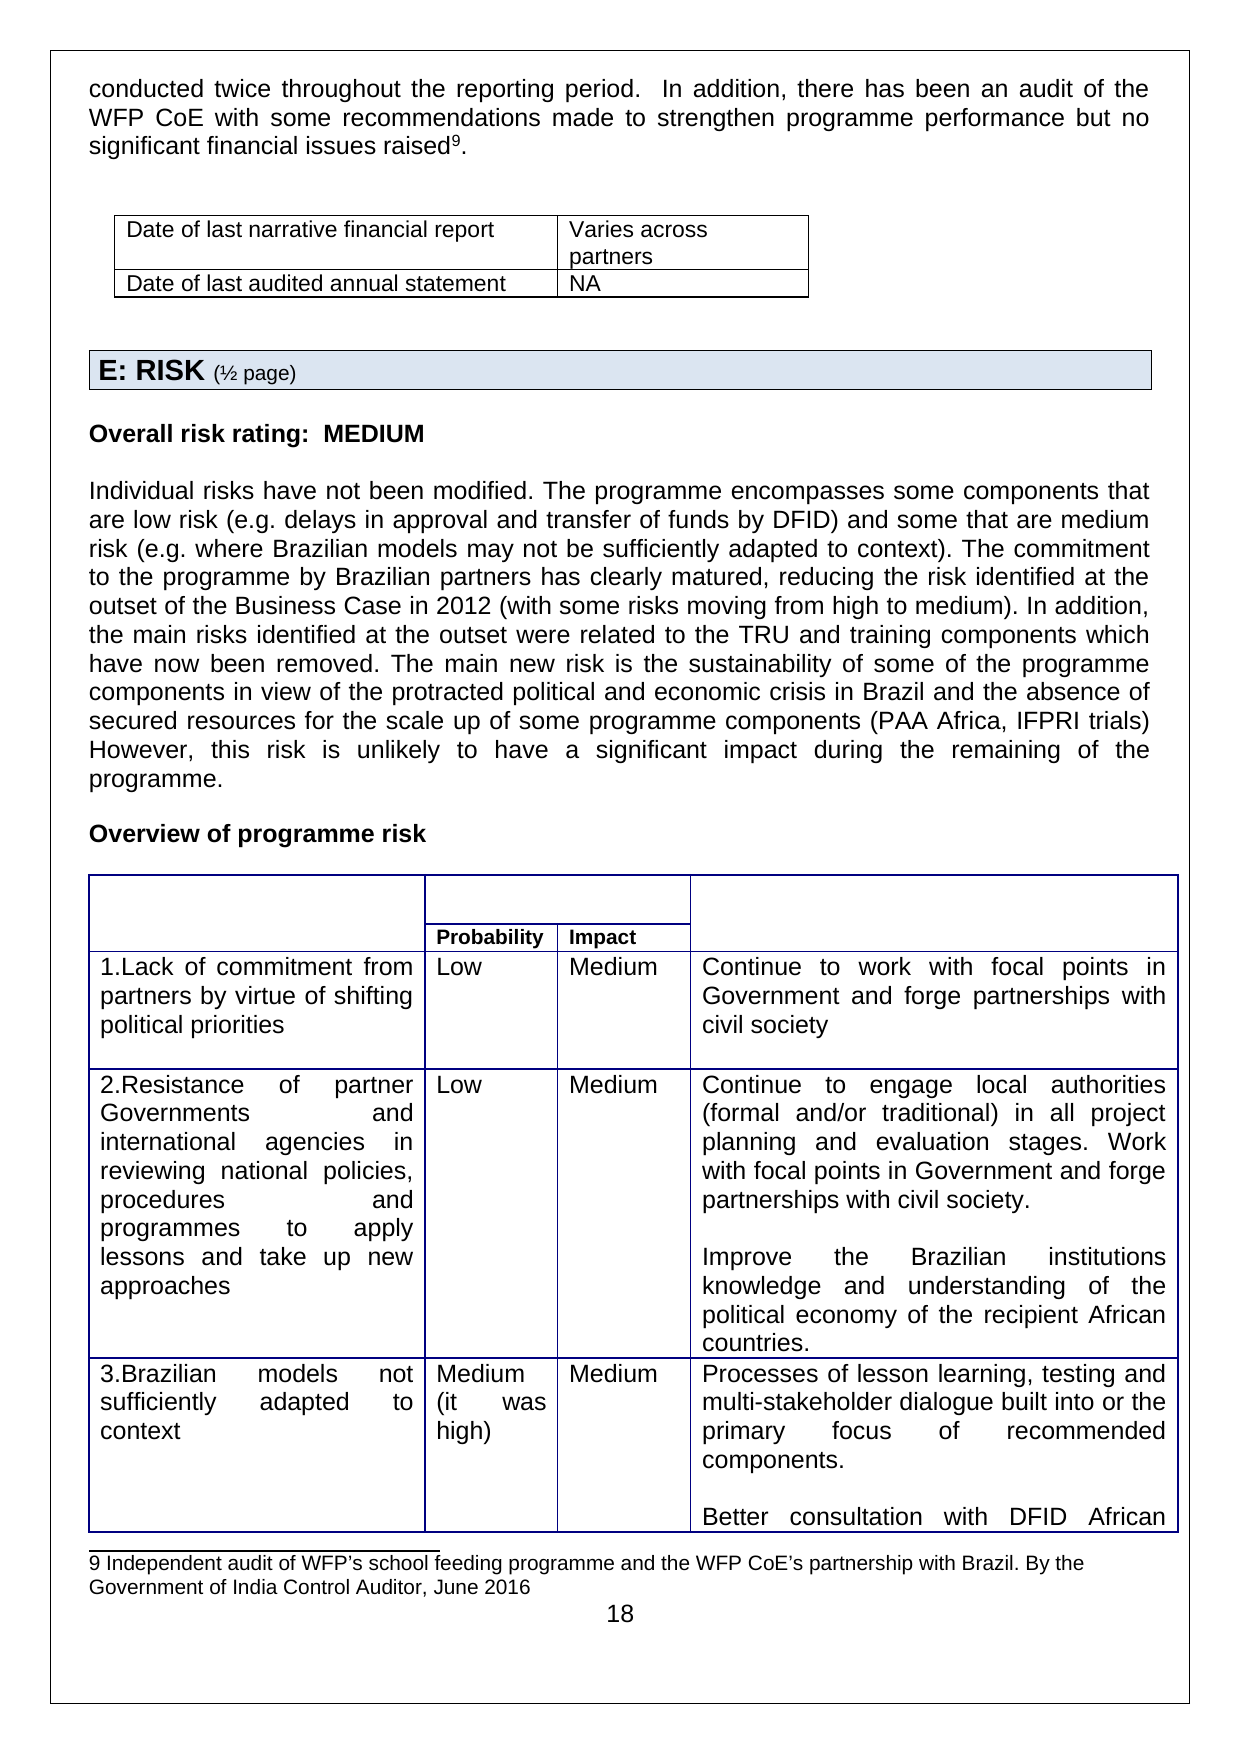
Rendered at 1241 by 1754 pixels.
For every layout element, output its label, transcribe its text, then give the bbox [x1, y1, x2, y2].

table_cell 1.Lack of commitment from partners by virtue of shifting political priorities [90, 952, 424, 1068]
text Overview of programme risk [89, 819, 1152, 847]
text Independent audit of WFP’s school feeding programme and the WFP CoE’s partnership with Brazil. By the Government of India Control Auditor, June 2016 [89, 1551, 1152, 1599]
table_cell Impact [558, 925, 690, 951]
table_cell Date of last audited annual statement [115, 270, 557, 296]
table_cell Probability [426, 925, 557, 951]
table_cell 3.Brazilian models not sufficiently adapted to context [90, 1359, 424, 1531]
text conducted twice throughout the reporting period. In addition, there has been an audit of the WFP CoE with some recommendations made to strengthen programme performance but no significant financial issues raised. [89, 74, 1152, 160]
text Individual risks have not been modified. The programme encompasses some components that are low risk (e.g. delays in approval and transfer of funds by DFID) and some that are medium risk (e.g. where Brazilian models may not be sufficiently adapted to context). The commitment to the programme by Brazilian partners has clearly matured, reducing the risk identified at the outset of the Business Case in 2012 (with some risks moving from high to medium). In addition, the main risks identified at the outset were related to the TRU and training components which have now been removed. The main new risk is the sustainability of some of the programme components in view of the protracted political and economic crisis in Brazil and the absence of secured resources for the scale up of some programme components (PAA Africa, IFPRI trials) However, this risk is unlikely to have a significant impact during the remaining of the programme. [89, 476, 1152, 792]
table_header Varies across partners [558, 216, 808, 269]
table_cell Continue to engage local authorities (formal and/or traditional) in all project planning and evaluation stages. Work with focal points in Government and forge partnerships with civil society. Improve the Brazilian institutions knowledge and understanding of the political economy of the recipient African countries. [691, 1070, 1177, 1357]
table_cell 2.Resistance of partner Governments and international agencies in reviewing national policies, procedures and programmes to apply lessons and take up new approaches [90, 1070, 424, 1357]
table_header Mitigating factors [691, 876, 1177, 951]
table_cell Medium [558, 1070, 690, 1357]
table_cell Medium [558, 1359, 690, 1531]
table_cell Medium [558, 952, 690, 1068]
table_cell NA [558, 270, 808, 296]
table_cell Low [426, 1070, 557, 1357]
table_cell Low [426, 952, 557, 1068]
table_header Date of last narrative financial report [115, 216, 557, 269]
table_header Risks [90, 876, 424, 951]
text Overall risk rating: MEDIUM [89, 419, 1152, 447]
table_cell Continue to work with focal points in Government and forge partnerships with civil society [691, 952, 1177, 1068]
table_cell Processes of lesson learning, testing and multi-stakeholder dialogue built into or the primary focus of recommended components. Better consultation with DFID African [691, 1359, 1177, 1531]
table_cell Medium (it was high) [426, 1359, 557, 1531]
text E: RISK (½ page) [90, 351, 1151, 389]
table_header Level [426, 876, 690, 923]
